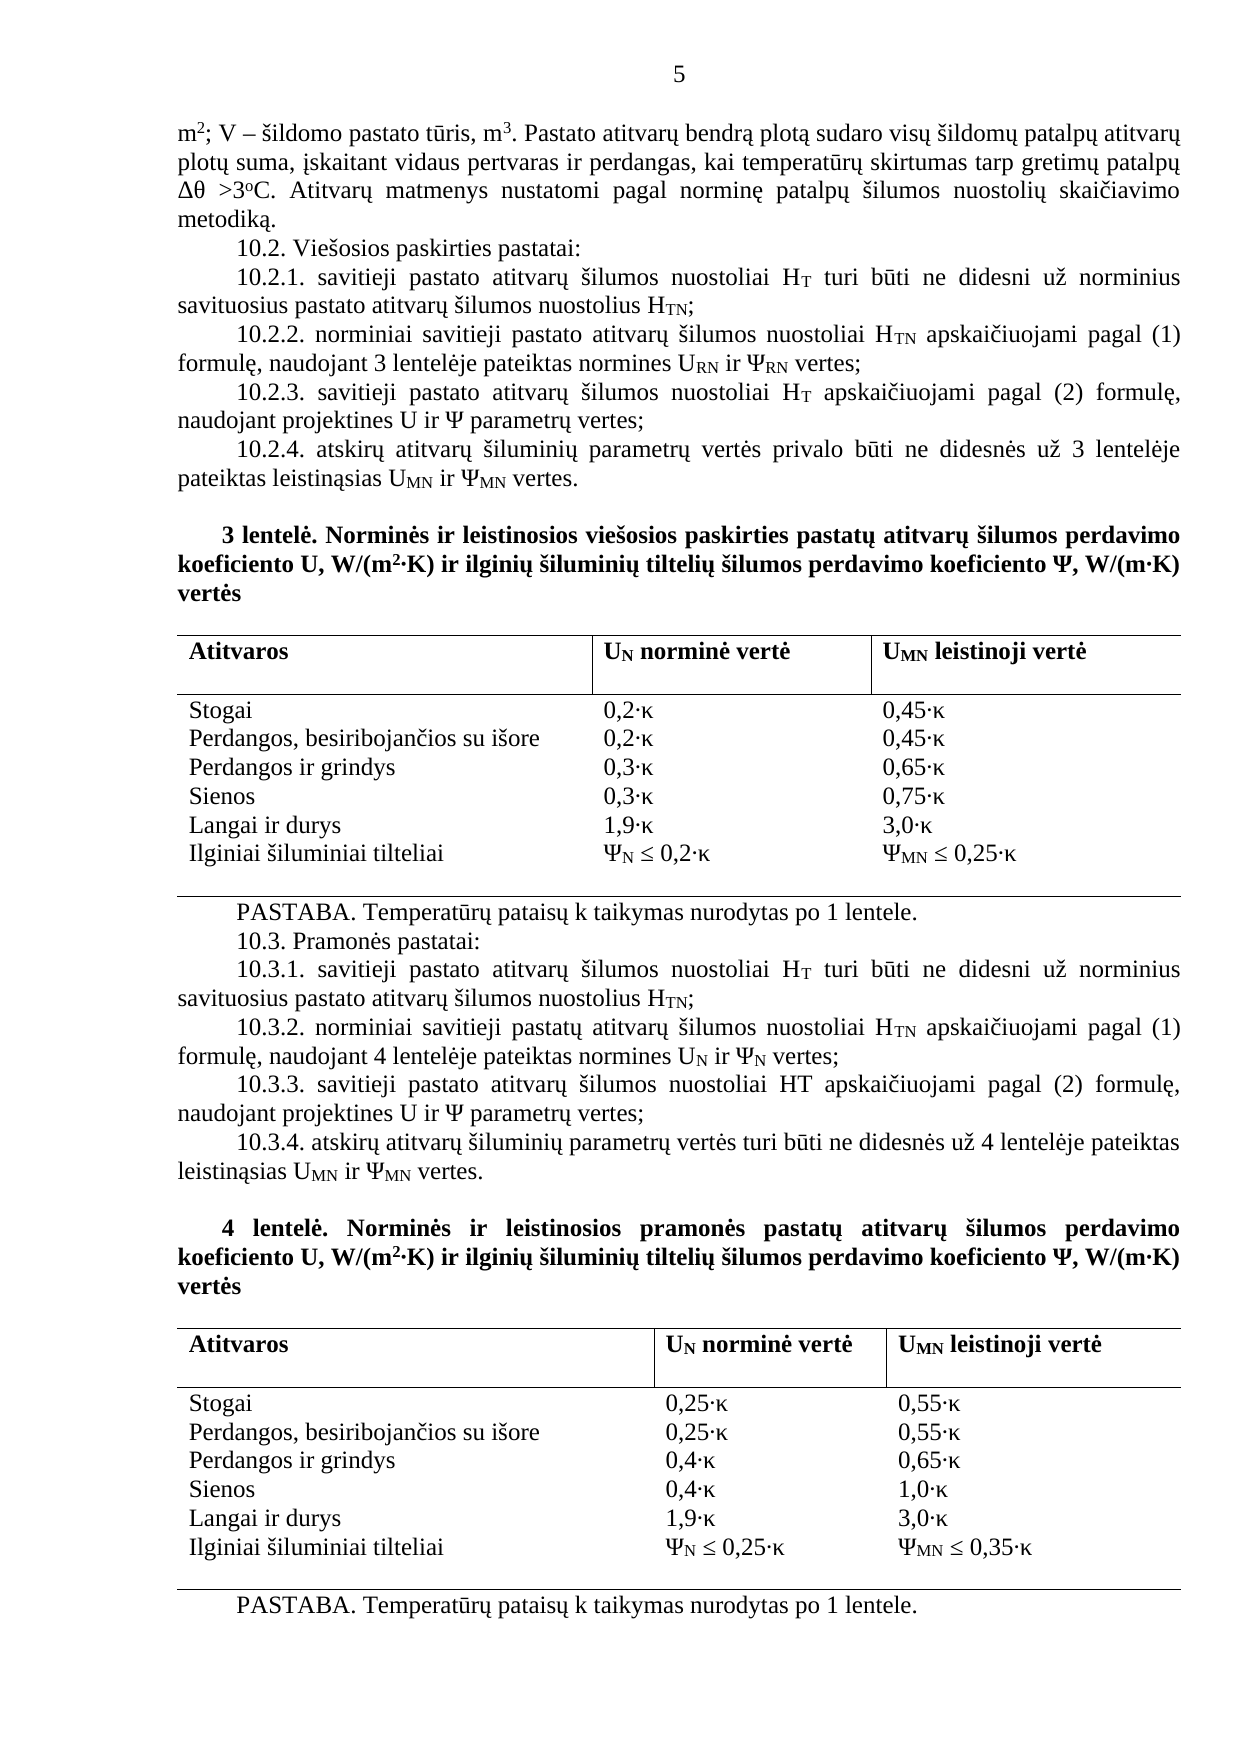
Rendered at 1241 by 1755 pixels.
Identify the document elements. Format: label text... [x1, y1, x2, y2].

table_cell [177, 665, 592, 694]
text 10.2.2. norminiai savitieji pastato atitvarų šilumos nuostoliai HTN apskaičiuojami pagal (1) formulę, naudojant 3 lentelėje pateiktas normines URN ir ΨRN vertes; [177, 319, 1181, 377]
table_cell [887, 1358, 1181, 1387]
table_cell Stogai [177, 1388, 654, 1417]
text 10.2.4. atskirų atitvarų šiluminių parametrų vertės privalo būti ne didesnės už 3 lentelėje pateiktas leistinąsias UMN ir ΨMN vertes. [177, 434, 1181, 492]
table_cell 0,45∙κ [871, 724, 1181, 752]
table_cell Perdangos ir grindys [177, 752, 592, 781]
table_cell ΨMN ≤ 0,35∙κ [887, 1532, 1181, 1560]
table_header Atitvaros [177, 1329, 654, 1358]
table_cell Ilginiai šiluminiai tilteliai [177, 839, 592, 867]
table_cell [655, 1358, 886, 1387]
table_cell 0,25∙κ [654, 1388, 887, 1417]
table_cell Langai ir durys [177, 1503, 654, 1532]
table_cell [887, 1560, 1181, 1589]
table_cell [654, 1560, 887, 1589]
text 10.3.2. norminiai savitieji pastatų atitvarų šilumos nuostoliai HTN apskaičiuojami pagal (1) formulę, naudojant 4 lentelėje pateiktas normines UN ir ΨN vertes; [177, 1012, 1181, 1069]
table_cell Ilginiai šiluminiai tilteliai [177, 1532, 654, 1560]
table_cell [593, 665, 871, 694]
table_cell Perdangos, besiribojančios su išore [177, 1417, 654, 1445]
table_header UN norminė vertė [655, 1329, 886, 1358]
table_cell 1,0∙κ [887, 1474, 1181, 1503]
text 10.2.3. savitieji pastato atitvarų šilumos nuostoliai HT apskaičiuojami pagal (2) formulę, naudojant projektines U ir Ψ parametrų vertes; [177, 377, 1181, 434]
text 3 lentelė. Norminės ir leistinosios viešosios paskirties pastatų atitvarų šilumos perdavimo koeficiento U, W/(m2∙K) ir ilginių šiluminių tiltelių šilumos perdavimo koeficiento Ψ, W/(m∙K) vertės [177, 521, 1181, 607]
table_cell 0,75∙κ [871, 781, 1181, 810]
table_cell [871, 867, 1181, 896]
table_cell Perdangos, besiribojančios su išore [177, 724, 592, 752]
table_cell [592, 867, 871, 896]
table_cell 0,3∙κ [592, 781, 871, 810]
text 10.3. Pramonės pastatai: [177, 926, 1181, 954]
table_cell 0,4∙κ [654, 1445, 887, 1474]
table_header Atitvaros [177, 636, 592, 665]
table_header UMN leistinoji vertė [872, 636, 1181, 665]
table_cell [177, 1560, 654, 1589]
table_cell 0,55∙κ [887, 1417, 1181, 1445]
table_cell 0,65∙κ [887, 1445, 1181, 1474]
table_cell Sienos [177, 781, 592, 810]
table_cell 0,2∙κ [592, 724, 871, 752]
table_cell [177, 1358, 654, 1387]
table_cell 0,55∙κ [887, 1388, 1181, 1417]
text 10.3.1. savitieji pastato atitvarų šilumos nuostoliai HT turi būti ne didesni už norminius savituosius pastato atitvarų šilumos nuostolius HTN; [177, 954, 1181, 1012]
table_cell Stogai [177, 695, 592, 723]
text 10.3.3. savitieji pastato atitvarų šilumos nuostoliai HT apskaičiuojami pagal (2) formulę, naudojant projektines U ir Ψ parametrų vertes; [177, 1069, 1181, 1127]
table_cell 0,4∙κ [654, 1474, 887, 1503]
table_cell 0,2∙κ [592, 695, 871, 723]
text 10.3.4. atskirų atitvarų šiluminių parametrų vertės turi būti ne didesnės už 4 lentelėje pateiktas leistinąsias UMN ir ΨMN vertes. [177, 1127, 1181, 1184]
table_header UMN leistinoji vertė [887, 1329, 1181, 1358]
table_header UN norminė vertė [593, 636, 871, 665]
table_cell 0,3∙κ [592, 752, 871, 781]
table_cell Sienos [177, 1474, 654, 1503]
table_cell [177, 867, 592, 896]
text 10.2.1. savitieji pastato atitvarų šilumos nuostoliai HT turi būti ne didesni už norminius savituosius pastato atitvarų šilumos nuostolius HTN; [177, 262, 1181, 319]
table_cell ΨN ≤ 0,2∙κ [592, 839, 871, 867]
table_cell Langai ir durys [177, 810, 592, 838]
text 10.2. Viešosios paskirties pastatai: [177, 233, 1181, 262]
table_cell [872, 665, 1181, 694]
table_cell 0,65∙κ [871, 752, 1181, 781]
table_cell 3,0∙κ [887, 1503, 1181, 1532]
text m2; V – šildomo pastato tūris, m3. Pastato atitvarų bendrą plotą sudaro visų šildomų patalpų atitvarų plotų suma, įskaitant vidaus pertvaras ir perdangas, kai temperatūrų skirtumas tarp gretimų patalpų Δθ >3oC. Atitvarų matmenys nustatomi pagal norminę patalpų šilumos nuostolių skaičiavimo metodiką. [177, 118, 1181, 233]
text PASTABA. Temperatūrų pataisų k taikymas nurodytas po 1 lentele. [177, 1590, 1181, 1619]
table_cell Perdangos ir grindys [177, 1445, 654, 1474]
table_cell 3,0∙κ [871, 810, 1181, 838]
table_cell ΨMN ≤ 0,25∙κ [871, 839, 1181, 867]
text PASTABA. Temperatūrų pataisų k taikymas nurodytas po 1 lentele. [177, 897, 1181, 926]
text 4 lentelė. Norminės ir leistinosios pramonės pastatų atitvarų šilumos perdavimo koeficiento U, W/(m2∙K) ir ilginių šiluminių tiltelių šilumos perdavimo koeficiento Ψ, W/(m∙K) vertės [177, 1213, 1181, 1299]
table_cell 0,25∙κ [654, 1417, 887, 1445]
table_cell ΨN ≤ 0,25∙κ [654, 1532, 887, 1560]
table_cell 0,45∙κ [871, 695, 1181, 723]
table_cell 1,9∙κ [654, 1503, 887, 1532]
table_cell 1,9∙κ [592, 810, 871, 838]
